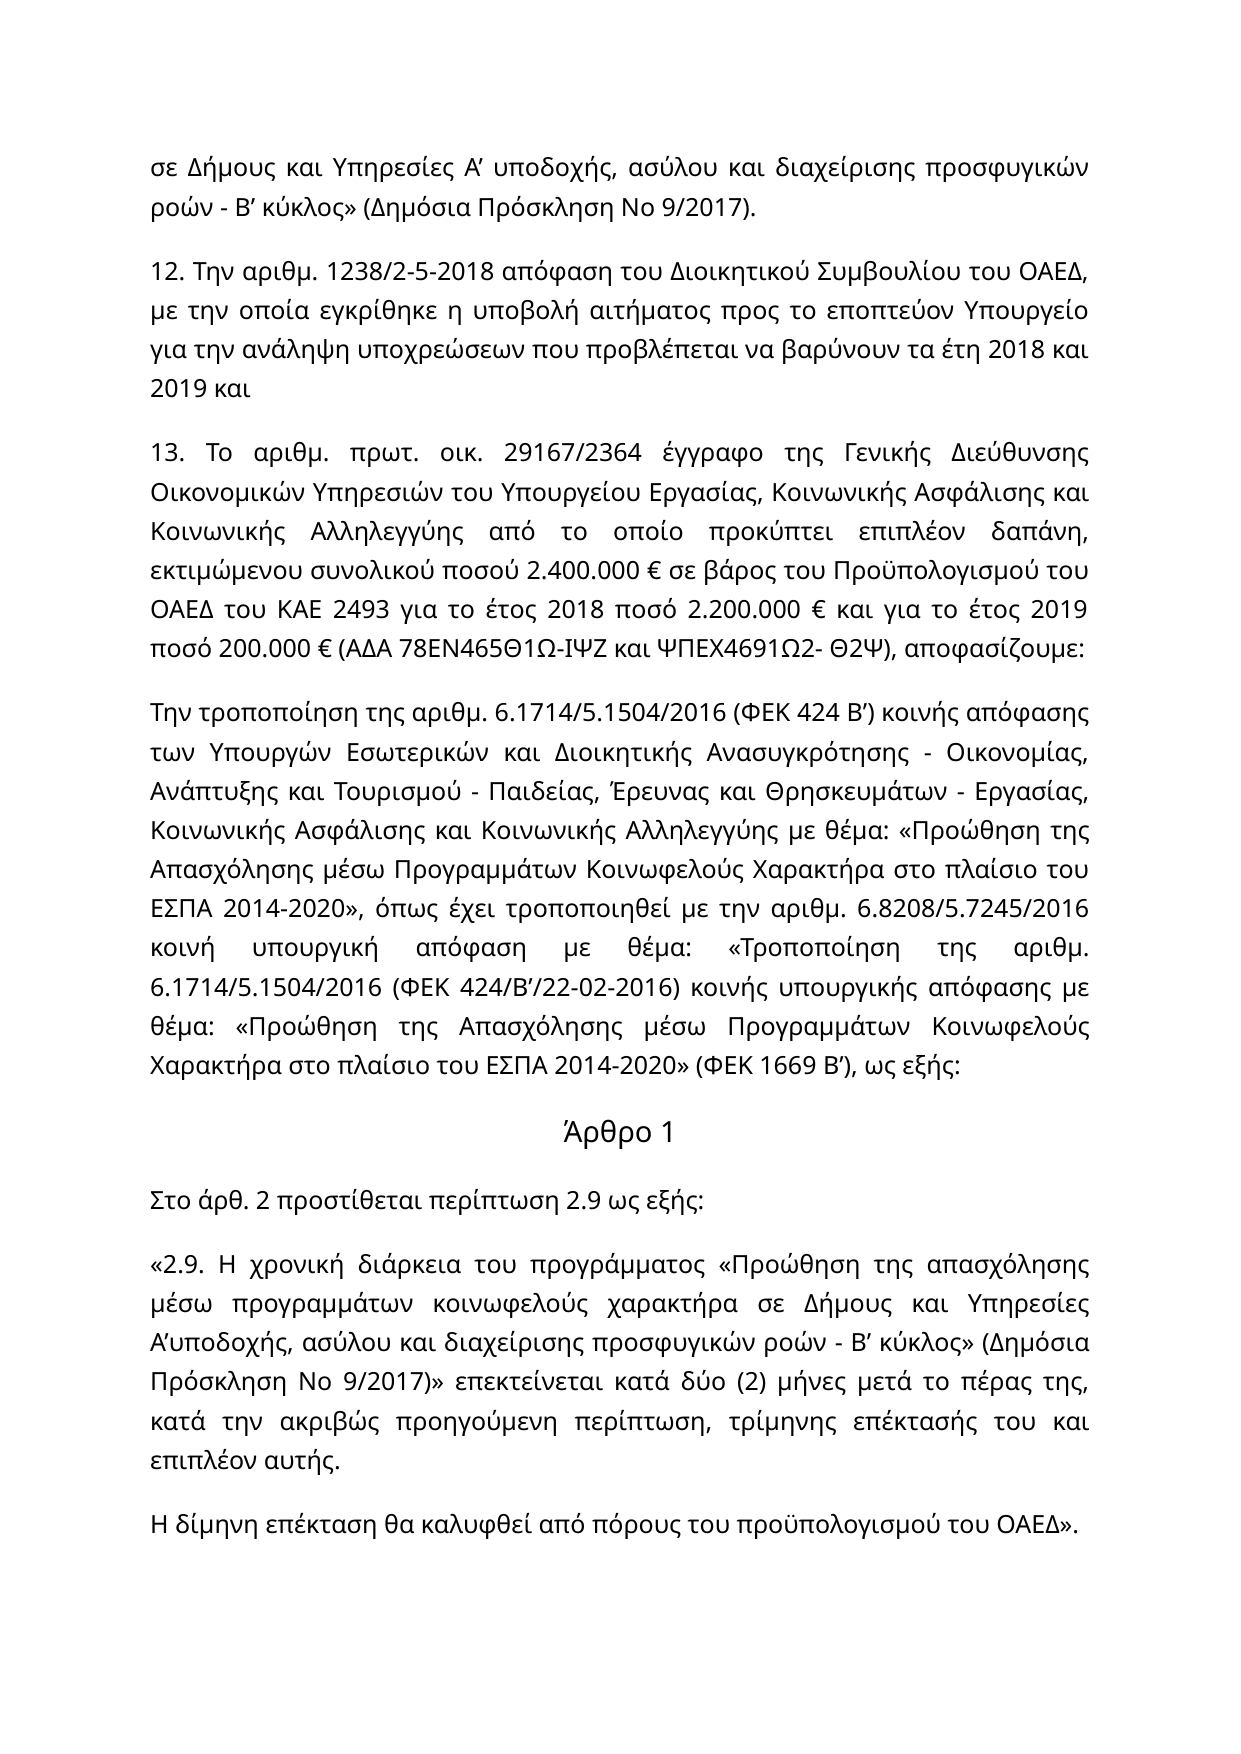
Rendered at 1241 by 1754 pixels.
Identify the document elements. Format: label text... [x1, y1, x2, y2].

text 13. Το αριθμ. πρωτ. οικ. 29167/2364 έγγραφο της Γενικής Διεύθυνσης Οικονομικών Υπηρεσιών του Υπουργείου Εργασίας, Κοινωνικής Ασφάλισης και Κοινωνικής Αλληλεγγύης από το οποίο προκύπτει επιπλέον δαπάνη, εκτιμώμενου συνολικού ποσού 2.400.000 € σε βάρος του Προϋπολογισμού του ΟΑΕΔ του ΚΑΕ 2493 για το έτος 2018 ποσό 2.200.000 € και για το έτος 2019 ποσό 200.000 € (ΑΔΑ 78ΕΝ465Θ1Ω-ΙΨΖ και ΨΠΕΧ4691Ω2- Θ2Ψ), αποφασίζουμε: [150, 435, 1090, 665]
subtitle Άρθρο 1 [150, 1112, 1090, 1151]
text Η δίμηνη επέκταση θα καλυφθεί από πόρους του προϋπολογισμού του ΟΑΕΔ». [150, 1506, 1090, 1541]
text «2.9. Η χρονική διάρκεια του προγράμματος «Προώθηση της απασχόλησης μέσω προγραμμάτων κοινωφελούς χαρακτήρα σε Δήμους και Υπηρεσίες Α’υποδοχής, ασύλου και διαχείρισης προσφυγικών ροών - Β’ κύκλος» (Δημόσια Πρόσκληση Νο 9/2017)» επεκτείνεται κατά δύο (2) μήνες μετά το πέρας της, κατά την ακριβώς προηγούμενη περίπτωση, τρίμηνης επέκτασής του και επιπλέον αυτής. [150, 1246, 1090, 1476]
text 12. Την αριθμ. 1238/2-5-2018 απόφαση του Διοικητικού Συμβουλίου του ΟΑΕΔ, με την οποία εγκρίθηκε η υποβολή αιτήματος προς το εποπτεύον Υπουργείο για την ανάληψη υποχρεώσεων που προβλέπεται να βαρύνουν τα έτη 2018 και 2019 και [150, 253, 1090, 405]
text σε Δήμους και Υπηρεσίες Α’ υποδοχής, ασύλου και διαχείρισης προσφυγικών ροών - Β’ κύκλος» (Δημόσια Πρόσκληση Νο 9/2017). [150, 150, 1090, 223]
text Στο άρθ. 2 προστίθεται περίπτωση 2.9 ως εξής: [150, 1182, 1090, 1216]
text Την τροποποίηση της αριθμ. 6.1714/5.1504/2016 (ΦΕΚ 424 Β’) κοινής απόφασης των Υπουργών Εσωτερικών και Διοικητικής Ανασυγκρότησης - Οικονομίας, Ανάπτυξης και Τουρισμού - Παιδείας, Έρευνας και Θρησκευμάτων - Εργασίας, Κοινωνικής Ασφάλισης και Κοινωνικής Αλληλεγγύης με θέμα: «Προώθηση της Απασχόλησης μέσω Προγραμμάτων Κοινωφελούς Χαρακτήρα στο πλαίσιο του ΕΣΠΑ 2014-2020», όπως έχει τροποποιηθεί με την αριθμ. 6.8208/5.7245/2016 κοινή υπουργική απόφαση με θέμα: «Τροποποίηση της αριθμ. 6.1714/5.1504/2016 (ΦΕΚ 424/Β’/22-02-2016) κοινής υπουργικής απόφασης με θέμα: «Προώθηση της Απασχόλησης μέσω Προγραμμάτων Κοινωφελούς Χαρακτήρα στο πλαίσιο του ΕΣΠΑ 2014-2020» (ΦΕΚ 1669 Β’), ως εξής: [150, 695, 1090, 1082]
